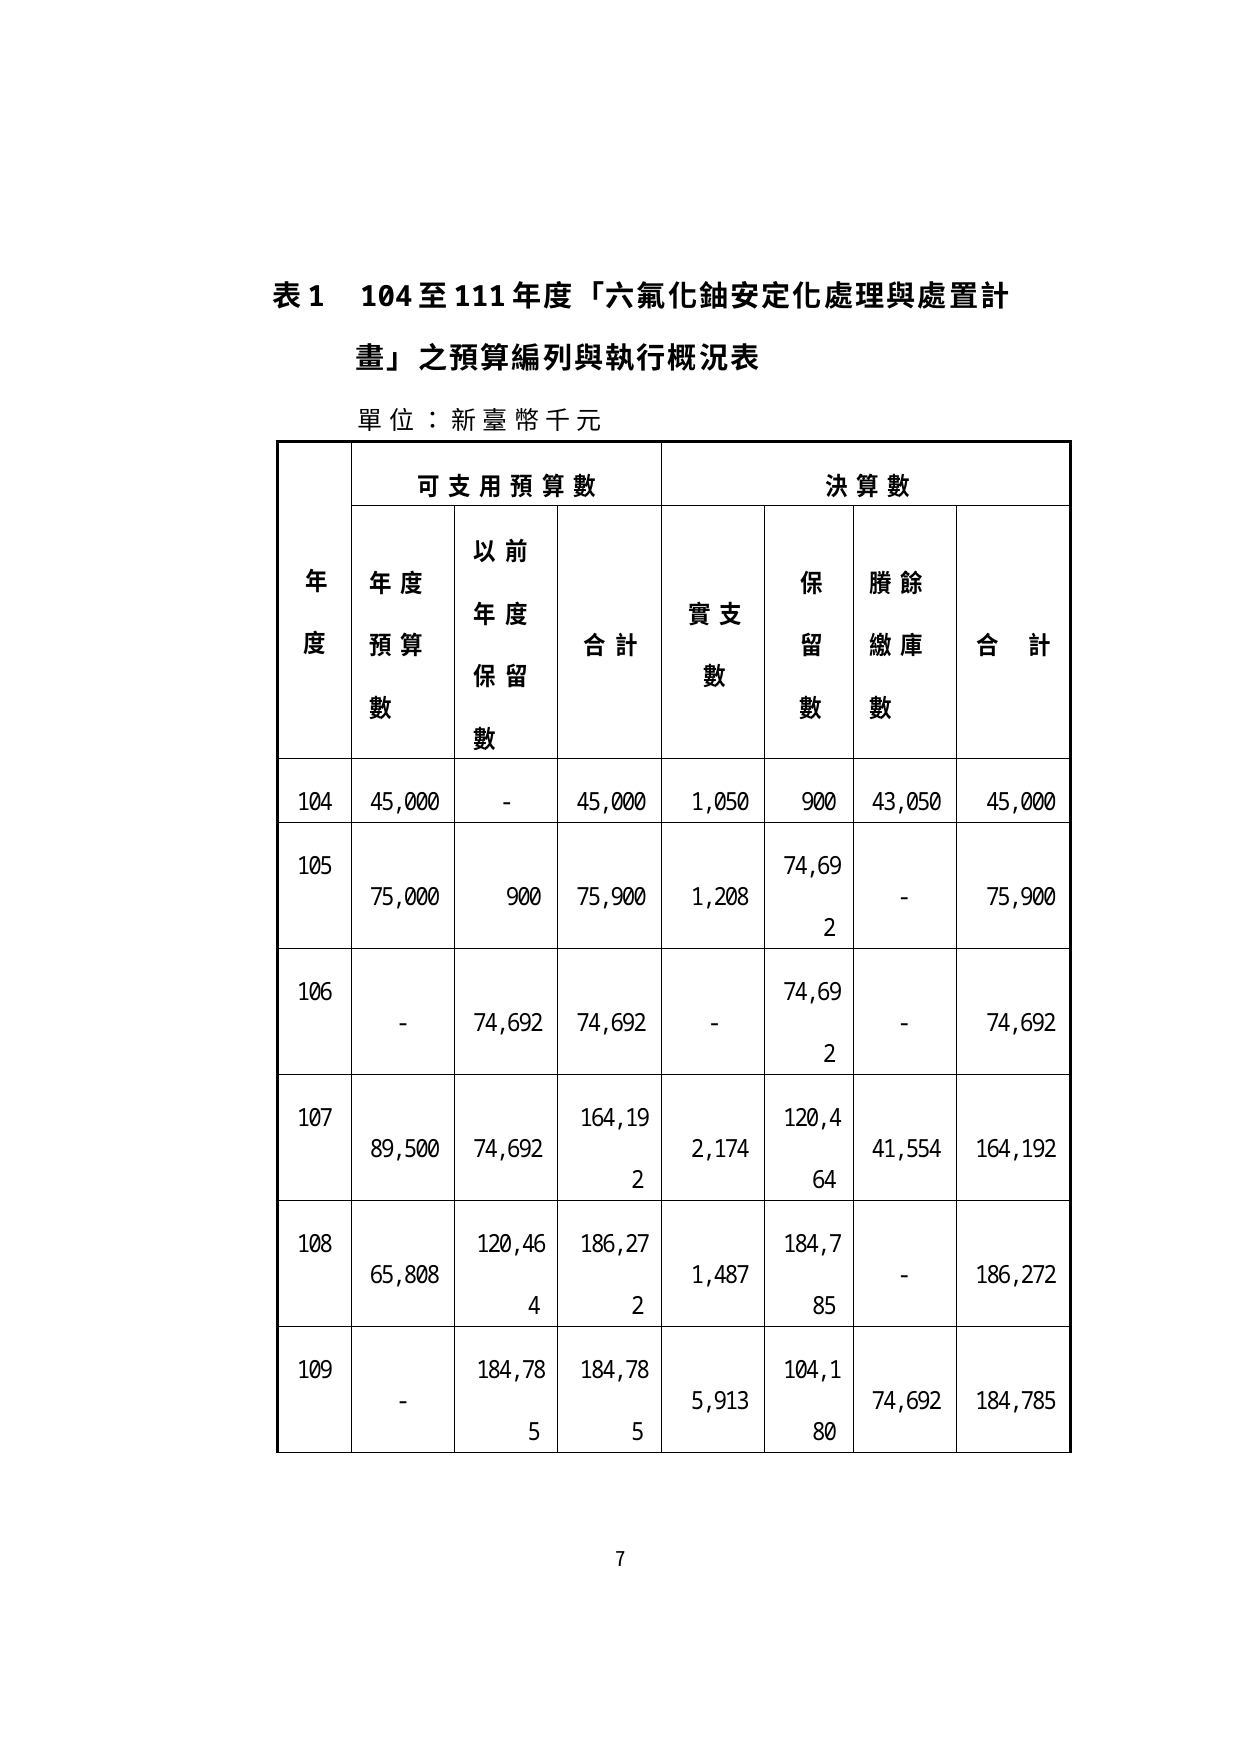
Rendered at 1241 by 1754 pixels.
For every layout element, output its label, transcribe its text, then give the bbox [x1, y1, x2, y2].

table_cell 45,000 [352, 759, 454, 822]
table_cell 5,913 [662, 1327, 764, 1452]
table_cell - [352, 1327, 454, 1452]
table_cell 120,464 [765, 1075, 853, 1200]
table_cell 實支數 [662, 506, 764, 758]
table_cell 186,272 [558, 1201, 661, 1326]
table_cell - [854, 949, 956, 1074]
table_cell 109 [279, 1327, 351, 1452]
table_cell 184,785 [765, 1201, 853, 1326]
table_cell 2,174 [662, 1075, 764, 1200]
table_cell 107 [279, 1075, 351, 1200]
table_cell 74,692 [455, 949, 557, 1074]
table_cell 45,000 [957, 759, 1069, 822]
table_cell 74,692 [455, 1075, 557, 1200]
table_cell 保留數 [765, 506, 853, 758]
table_cell 106 [279, 949, 351, 1074]
table_cell 65,808 [352, 1201, 454, 1326]
table_cell 186,272 [957, 1201, 1069, 1326]
table_cell 75,900 [558, 823, 661, 948]
table_cell 900 [455, 823, 557, 948]
table_cell 108 [279, 1201, 351, 1326]
table_cell - [854, 823, 956, 948]
table_cell 120,464 [455, 1201, 557, 1326]
table_cell 89,500 [352, 1075, 454, 1200]
table_cell 184,785 [957, 1327, 1069, 1452]
table_cell - [352, 949, 454, 1074]
table_cell 合計 [558, 506, 661, 758]
table_header 年 度 [279, 443, 351, 758]
table_cell 164,192 [558, 1075, 661, 1200]
table_cell 164,192 [957, 1075, 1069, 1200]
table_cell 1,487 [662, 1201, 764, 1326]
table_cell - [455, 759, 557, 822]
table_cell 74,692 [957, 949, 1069, 1074]
table_cell 1,208 [662, 823, 764, 948]
table_header 決算數 [662, 443, 1069, 505]
table_cell 74,692 [765, 823, 853, 948]
table_cell 74,692 [854, 1327, 956, 1452]
table_cell 74,692 [765, 949, 853, 1074]
table_cell 45,000 [558, 759, 661, 822]
table_cell 賸餘繳庫數 [854, 506, 956, 758]
table_cell 年度預算數 [352, 506, 454, 758]
table_cell 以前年度保留數 [455, 506, 557, 758]
table_cell 1,050 [662, 759, 764, 822]
table_cell 900 [765, 759, 853, 822]
table_cell 74,692 [558, 949, 661, 1074]
table_cell 43,050 [854, 759, 956, 822]
table_cell 104,180 [765, 1327, 853, 1452]
table_cell 104 [279, 759, 351, 822]
table_cell 75,000 [352, 823, 454, 948]
table_header 可支用預算數 [352, 443, 661, 505]
table_cell 75,900 [957, 823, 1069, 948]
table_cell - [662, 949, 764, 1074]
table_cell 184,785 [455, 1327, 557, 1452]
table_cell - [854, 1201, 956, 1326]
text 表1 104至111年度「六氟化鈾安定化處理與處置計畫」之預算編列與執行概況表 單位：新臺幣千元 [264, 252, 1063, 439]
table_cell 合 計 [957, 506, 1069, 758]
table_cell 41,554 [854, 1075, 956, 1200]
table_cell 105 [279, 823, 351, 948]
table_cell 184,785 [558, 1327, 661, 1452]
